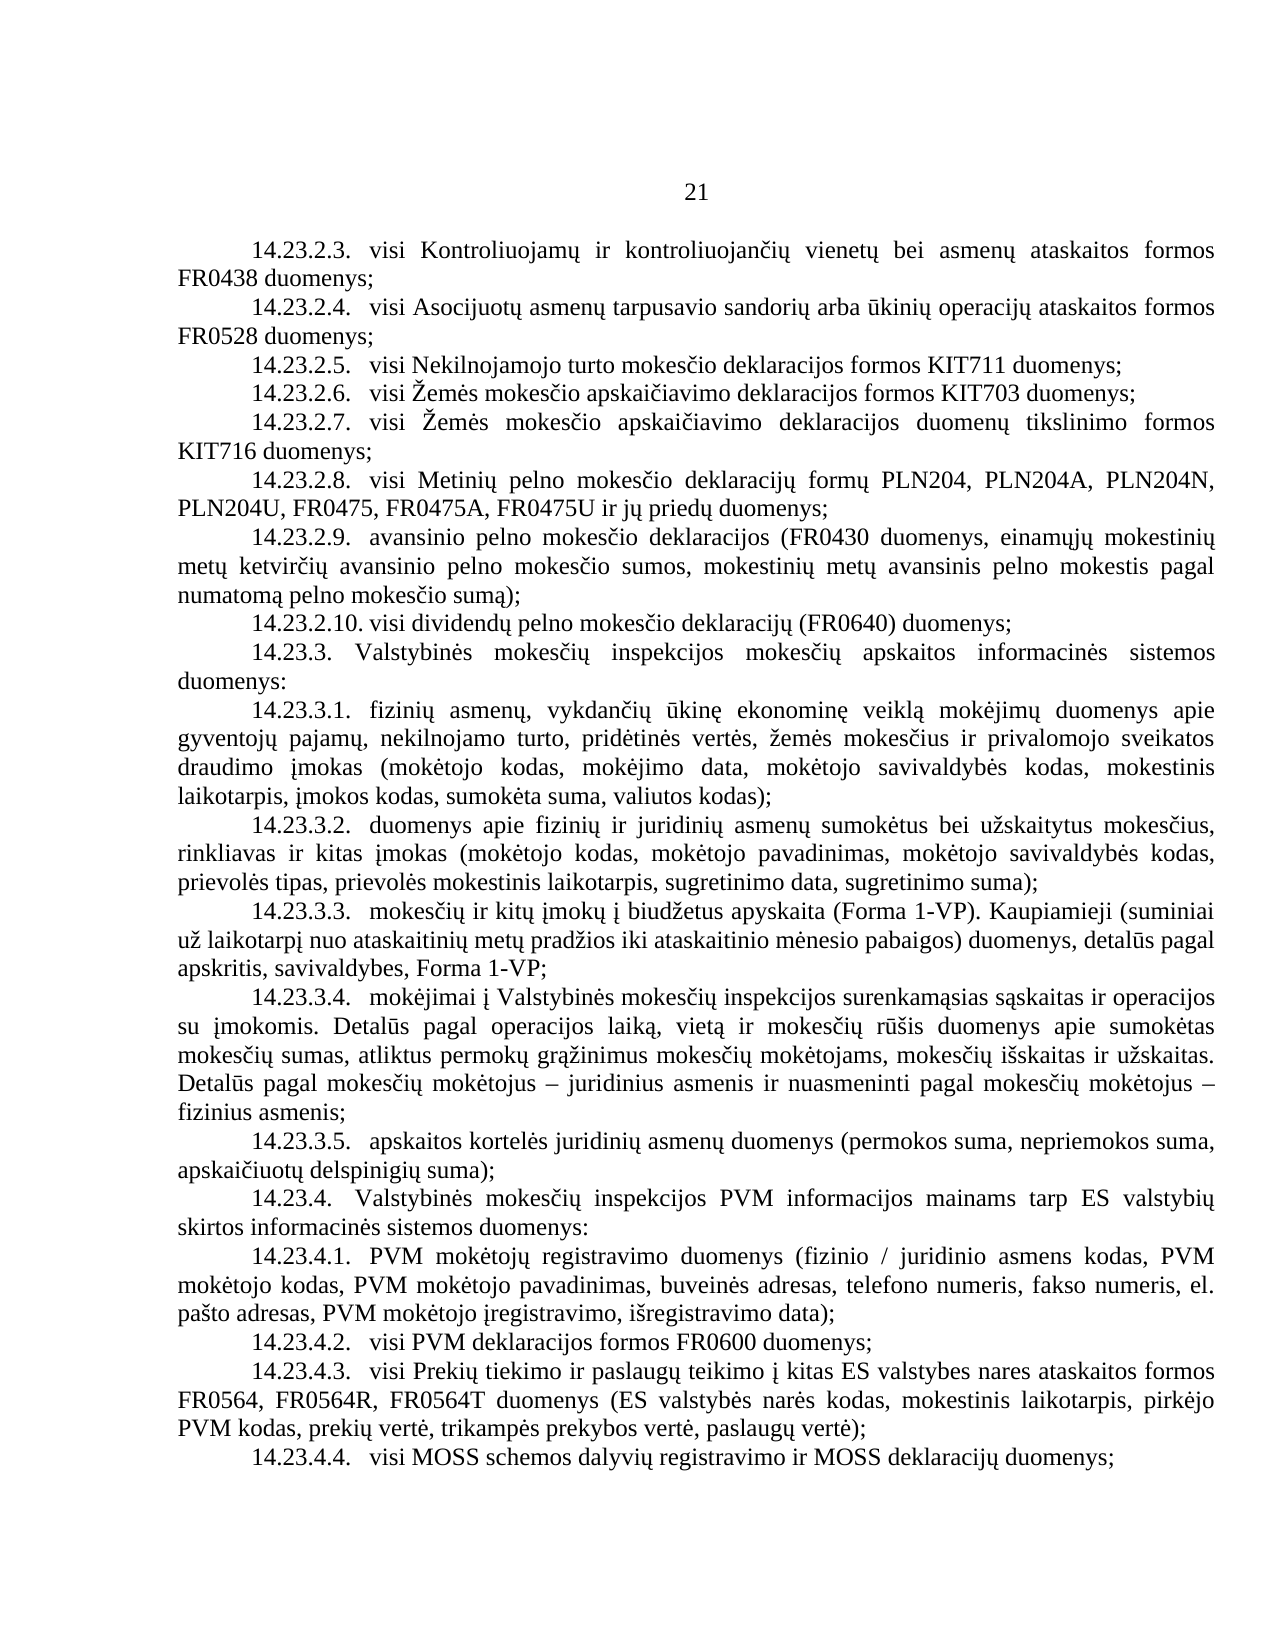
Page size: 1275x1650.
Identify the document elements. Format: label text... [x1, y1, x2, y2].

text 14.23.2.3. visi Kontroliuojamų ir kontroliuojančių vienetų bei asmenų ataskaitos formos FR0438 duomenys; [177, 235, 1216, 292]
text 14.23.4.2. visi PVM deklaracijos formos FR0600 duomenys; [177, 1327, 1216, 1356]
text 14.23.2.8. visi Metinių pelno mokesčio deklaracijų formų PLN204, PLN204A, PLN204N, PLN204U, FR0475, FR0475A, FR0475U ir jų priedų duomenys; [177, 465, 1216, 522]
text 14.23.4.4. visi MOSS schemos dalyvių registravimo ir MOSS deklaracijų duomenys; [177, 1442, 1216, 1471]
text 14.23.2.6. visi Žemės mokesčio apskaičiavimo deklaracijos formos KIT703 duomenys; [177, 378, 1216, 407]
text 14.23.2.9. avansinio pelno mokesčio deklaracijos (FR0430 duomenys, einamųjų mokestinių metų ketvirčių avansinio pelno mokesčio sumos, mokestinių metų avansinis pelno mokestis pagal numatomą pelno mokesčio sumą); [177, 522, 1216, 608]
text 14.23.3.3. mokesčių ir kitų įmokų į biudžetus apyskaita (Forma 1-VP). Kaupiamieji (suminiai už laikotarpį nuo ataskaitinių metų pradžios iki ataskaitinio mėnesio pabaigos) duomenys, detalūs pagal apskritis, savivaldybes, Forma 1-VP; [177, 896, 1216, 982]
text 14.23.3.1. fizinių asmenų, vykdančių ūkinę ekonominę veiklą mokėjimų duomenys apie gyventojų pajamų, nekilnojamo turto, pridėtinės vertės, žemės mokesčius ir privalomojo sveikatos draudimo įmokas (mokėtojo kodas, mokėjimo data, mokėtojo savivaldybės kodas, mokestinis laikotarpis, įmokos kodas, sumokėta suma, valiutos kodas); [177, 695, 1216, 810]
text 14.23.4. Valstybinės mokesčių inspekcijos PVM informacijos mainams tarp ES valstybių skirtos informacinės sistemos duomenys: [177, 1183, 1216, 1241]
text 14.23.3.4. mokėjimai į Valstybinės mokesčių inspekcijos surenkamąsias sąskaitas ir operacijos su įmokomis. Detalūs pagal operacijos laiką, vietą ir mokesčių rūšis duomenys apie sumokėtas mokesčių sumas, atliktus permokų grąžinimus mokesčių mokėtojams, mokesčių išskaitas ir užskaitas. Detalūs pagal mokesčių mokėtojus – juridinius asmenis ir nuasmeninti pagal mokesčių mokėtojus – fizinius asmenis; [177, 982, 1216, 1126]
text 14.23.2.4. visi Asocijuotų asmenų tarpusavio sandorių arba ūkinių operacijų ataskaitos formos FR0528 duomenys; [177, 292, 1216, 350]
text 14.23.3.2. duomenys apie fizinių ir juridinių asmenų sumokėtus bei užskaitytus mokesčius, rinkliavas ir kitas įmokas (mokėtojo kodas, mokėtojo pavadinimas, mokėtojo savivaldybės kodas, prievolės tipas, prievolės mokestinis laikotarpis, sugretinimo data, sugretinimo suma); [177, 810, 1216, 896]
text 14.23.2.5. visi Nekilnojamojo turto mokesčio deklaracijos formos KIT711 duomenys; [177, 350, 1216, 378]
text 14.23.4.3. visi Prekių tiekimo ir paslaugų teikimo į kitas ES valstybes nares ataskaitos formos FR0564, FR0564R, FR0564T duomenys (ES valstybės narės kodas, mokestinis laikotarpis, pirkėjo PVM kodas, prekių vertė, trikampės prekybos vertė, paslaugų vertė); [177, 1356, 1216, 1442]
text 14.23.2.10. visi dividendų pelno mokesčio deklaracijų (FR0640) duomenys; [177, 608, 1216, 637]
text 14.23.3.5. apskaitos kortelės juridinių asmenų duomenys (permokos suma, nepriemokos suma, apskaičiuotų delspinigių suma); [177, 1126, 1216, 1183]
text 14.23.4.1. PVM mokėtojų registravimo duomenys (fizinio / juridinio asmens kodas, PVM mokėtojo kodas, PVM mokėtojo pavadinimas, buveinės adresas, telefono numeris, fakso numeris, el. pašto adresas, PVM mokėtojo įregistravimo, išregistravimo data); [177, 1241, 1216, 1327]
text 14.23.3. Valstybinės mokesčių inspekcijos mokesčių apskaitos informacinės sistemos duomenys: [177, 637, 1216, 695]
text 14.23.2.7. visi Žemės mokesčio apskaičiavimo deklaracijos duomenų tikslinimo formos KIT716 duomenys; [177, 407, 1216, 465]
